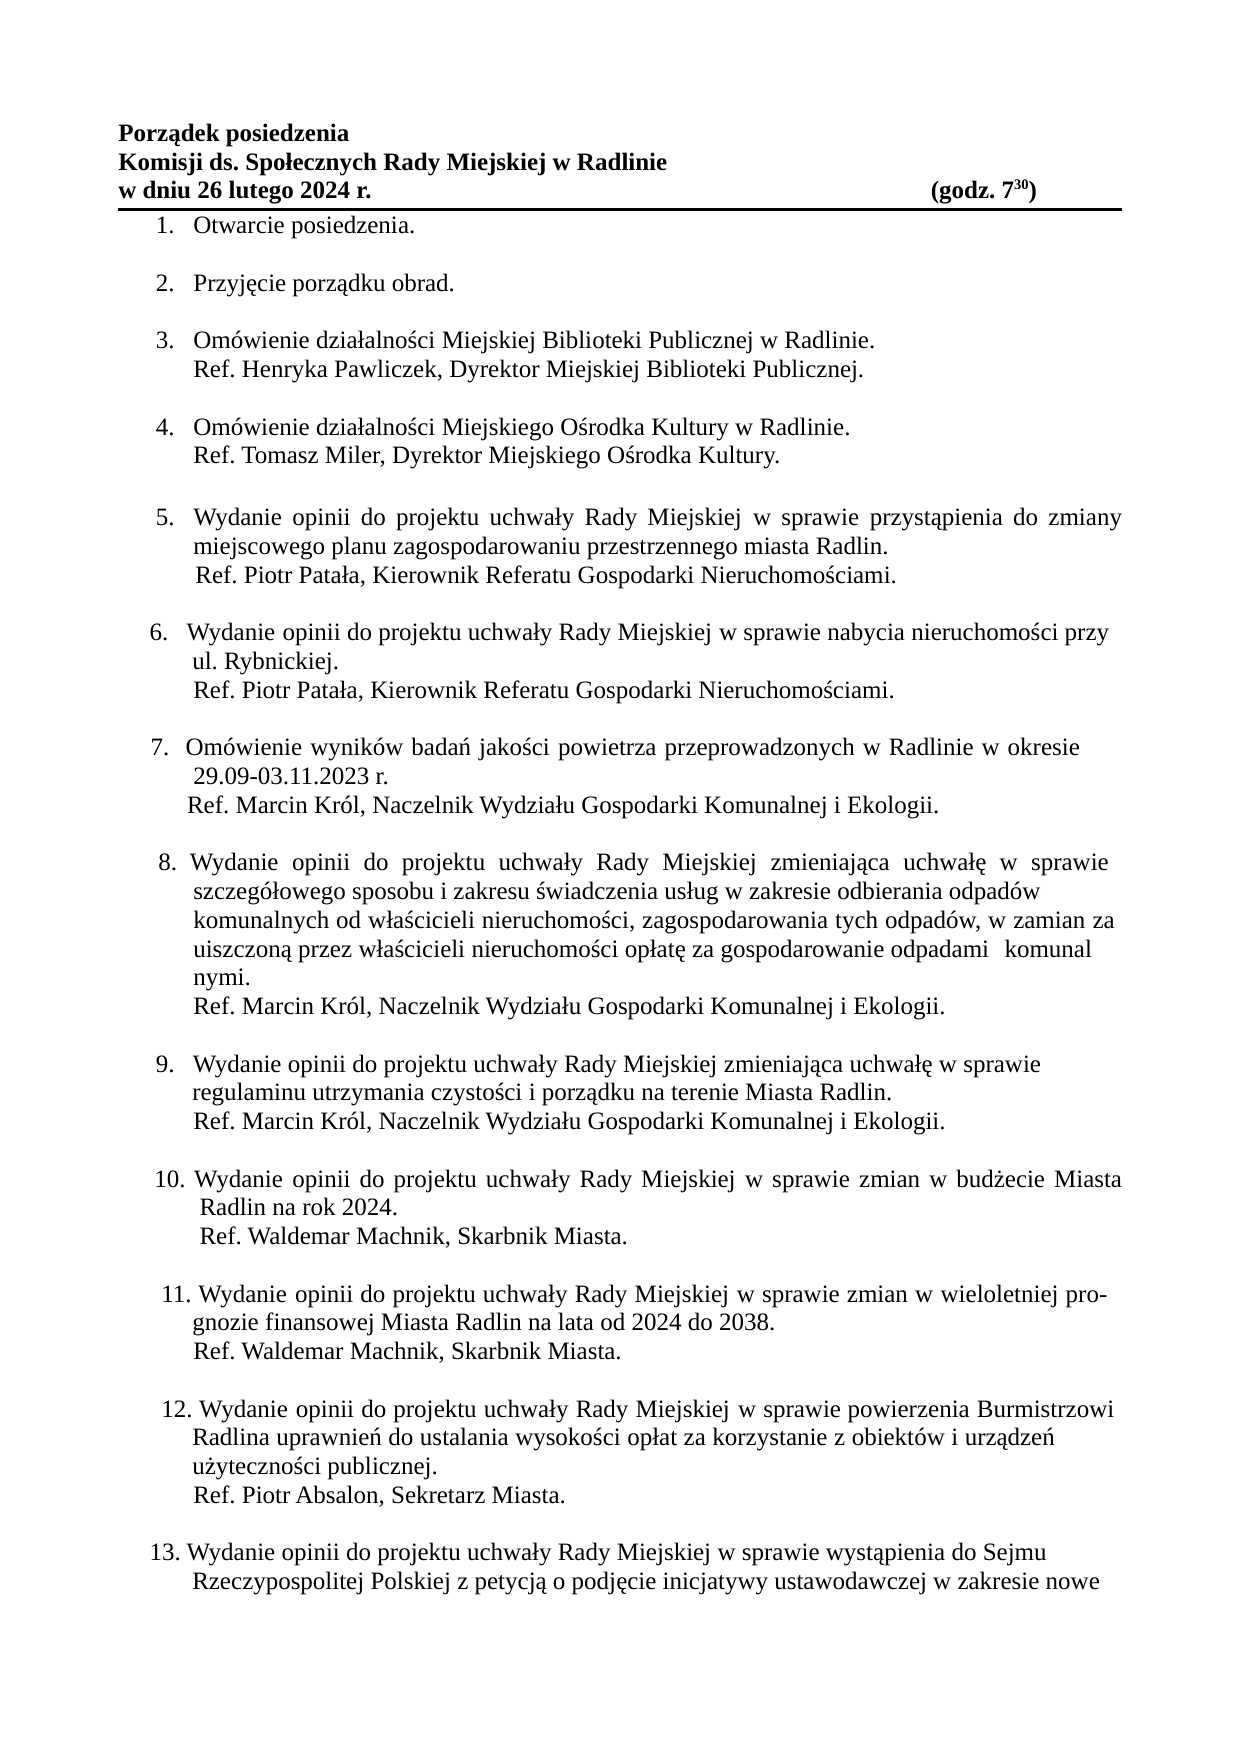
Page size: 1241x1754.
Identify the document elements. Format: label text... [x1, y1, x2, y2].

list Ref. Marcin Król, Naczelnik Wydziału Gospodarki Komunalnej i Ekologii. [156, 991, 1122, 1020]
text 9. Wydanie opinii do projektu uchwały Rady Miejskiej zmieniająca uchwałę w sprawie regulaminu utrzymania czystości i porządku na terenie Miasta Radlin. [118, 1049, 1122, 1106]
list Ref. Marcin Król, Naczelnik Wydziału Gospodarki Komunalnej i Ekologii. [118, 790, 1122, 819]
list Otwarcie posiedzenia. [156, 211, 1122, 239]
list 7. Omówienie wyników badań jakości powietrza przeprowadzonych w Radlinie w okresie 29.09-03.11.2023 r. [118, 732, 1122, 790]
list Ref. Tomasz Miler, Dyrektor Miejskiego Ośrodka Kultury. [193, 441, 1122, 469]
list Ref. Piotr Absalon, Sekretarz Miasta. [118, 1480, 1122, 1509]
list 12. Wydanie opinii do projektu uchwały Rady Miejskiej w sprawie powierzenia Burmistrzowi Radlina uprawnień do ustalania wysokości opłat za korzystanie z obiektów i urządzeń użyteczności publicznej. [118, 1394, 1122, 1480]
list Ref. Marcin Król, Naczelnik Wydziału Gospodarki Komunalnej i Ekologii. [118, 1106, 1122, 1135]
text w dniu 26 lutego 2024 r. (godz. 730) [118, 176, 1122, 208]
text Komisji ds. Społecznych Rady Miejskiej w Radlinie [118, 147, 1122, 176]
list Ref. Henryka Pawliczek, Dyrektor Miejskiej Biblioteki Publicznej. [193, 354, 1122, 383]
list Ref. Piotr Patała, Kierownik Referatu Gospodarki Nieruchomościami. [189, 560, 1122, 589]
list Omówienie działalności Miejskiej Biblioteki Publicznej w Radlinie. [156, 326, 1122, 354]
list Ref. Piotr Patała, Kierownik Referatu Gospodarki Nieruchomościami. [118, 675, 1122, 704]
list 10. Wydanie opinii do projektu uchwały Rady Miejskiej w sprawie zmian w budżecie Miasta Radlin na rok 2024. [118, 1164, 1122, 1221]
list 13. Wydanie opinii do projektu uchwały Rady Miejskiej w sprawie wystąpienia do Sejmu Rzeczypospolitej Polskiej z petycją o podjęcie inicjatywy ustawodawczej w zakresie nowe [118, 1537, 1122, 1595]
list Ref. Waldemar Machnik, Skarbnik Miasta. [156, 1221, 1122, 1250]
text 11. Wydanie opinii do projektu uchwały Rady Miejskiej w sprawie zmian w wieloletniej pro- gnozie finansowej Miasta Radlin na lata od 2024 do 2038. [118, 1279, 1122, 1336]
text Porządek posiedzenia [118, 118, 1122, 147]
list Przyjęcie porządku obrad. [156, 268, 1122, 297]
list 8. Wydanie opinii do projektu uchwały Rady Miejskiej zmieniająca uchwałę w sprawie szczegółowego sposobu i zakresu świadczenia usług w zakresie odbierania odpadów komunalnych od właścicieli nieruchomości, zagospodarowania tych odpadów, w zamian za uiszczoną przez właścicieli nieruchomości opłatę za gospodarowanie odpadami komunal nymi. [118, 847, 1122, 991]
list 6. Wydanie opinii do projektu uchwały Rady Miejskiej w sprawie nabycia nieruchomości przy ul. Rybnickiej. [118, 617, 1122, 675]
list Omówienie działalności Miejskiego Ośrodka Kultury w Radlinie. [156, 412, 1122, 441]
list Wydanie opinii do projektu uchwały Rady Miejskiej w sprawie przystąpienia do zmiany miejscowego planu zagospodarowaniu przestrzennego miasta Radlin. [156, 502, 1122, 560]
list Ref. Waldemar Machnik, Skarbnik Miasta. [118, 1336, 1122, 1365]
